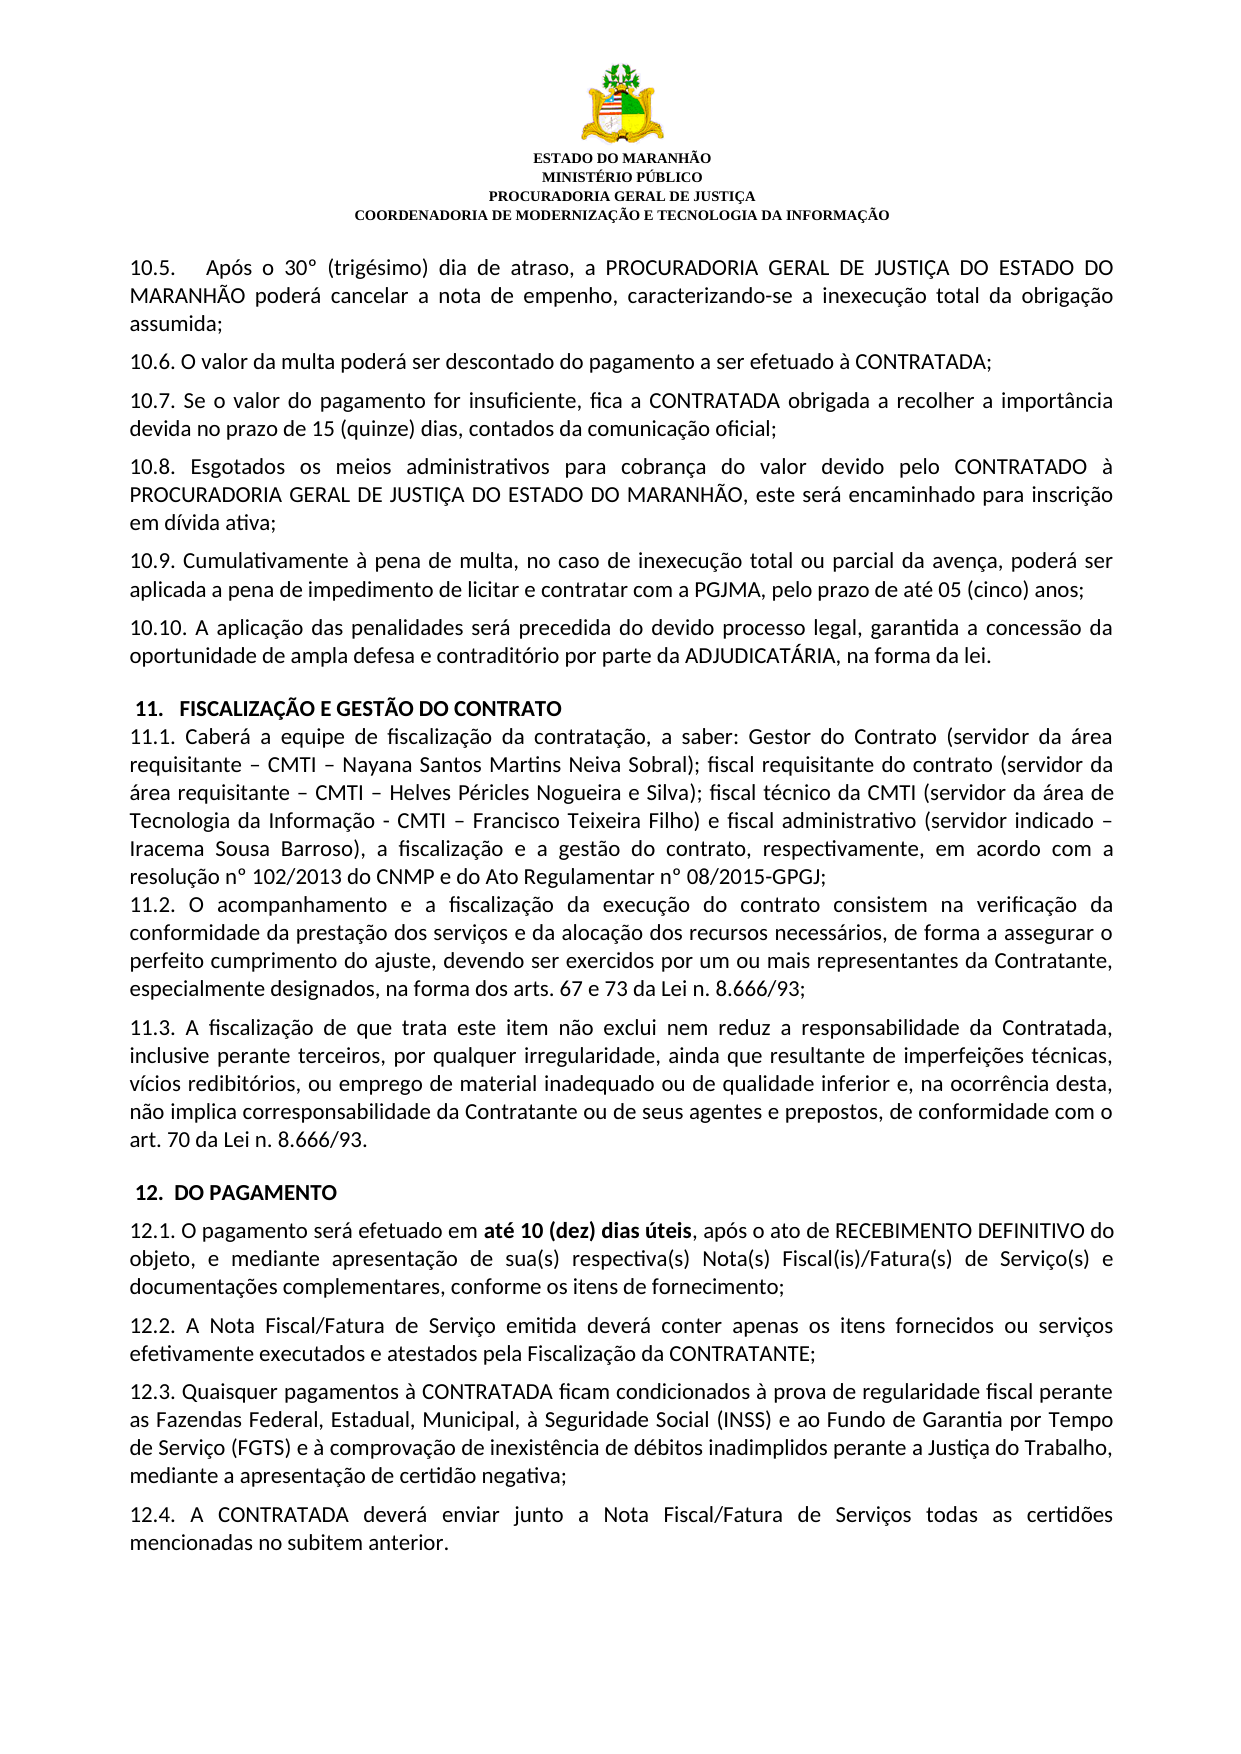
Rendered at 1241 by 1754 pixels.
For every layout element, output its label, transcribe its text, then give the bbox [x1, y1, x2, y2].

text 10.8. Esgotados os meios administrativos para cobrança do valor devido pelo CONTRATADO à PROCURADORIA GERAL DE JUSTIÇA DO ESTADO DO MARANHÃO, este será encaminhado para inscrição em dívida ativa; [129, 452, 1115, 536]
text 12.2. A Nota Fiscal/Fatura de Serviço emitida deverá conter apenas os itens fornecidos ou serviços efetivamente executados e atestados pela Fiscalização da CONTRATANTE; [129, 1311, 1115, 1367]
picture [576, 58, 668, 146]
text 12.4. A CONTRATADA deverá enviar junto a Nota Fiscal/Fatura de Serviços todas as certidões mencionadas no subitem anterior. [129, 1500, 1115, 1556]
text 12.3. Quaisquer pagamentos à CONTRATADA ficam condicionados à prova de regularidade fiscal perante as Fazendas Federal, Estadual, Municipal, à Seguridade Social (INSS) e ao Fundo de Garantia por Tempo de Serviço (FGTS) e à comprovação de inexistência de débitos inadimplidos perante a Justiça do Trabalho, mediante a apresentação de certidão negativa; [129, 1377, 1115, 1489]
text 11.2. O acompanhamento e a fiscalização da execução do contrato consistem na verificação da conformidade da prestação dos serviços e da alocação dos recursos necessários, de forma a assegurar o perfeito cumprimento do ajuste, devendo ser exercidos por um ou mais representantes da Contratante, especialmente designados, na forma dos arts. 67 e 73 da Lei n. 8.666/93; [129, 890, 1115, 1002]
text 10.9. Cumulativamente à pena de multa, no caso de inexecução total ou parcial da avença, poderá ser aplicada a pena de impedimento de licitar e contratar com a PGJMA, pelo prazo de até 05 (cinco) anos; [129, 547, 1115, 603]
text 12.1. O pagamento será efetuado em até 10 (dez) dias úteis, após o ato de RECEBIMENTO DEFINITIVO do objeto, e mediante apresentação de sua(s) respectiva(s) Nota(s) Fiscal(is)/Fatura(s) de Serviço(s) e documentações complementares, conforme os itens de fornecimento; [129, 1216, 1115, 1300]
text 10.7. Se o valor do pagamento for insuficiente, fica a CONTRATADA obrigada a recolher a importância devida no prazo de 15 (quinze) dias, contados da comunicação oficial; [129, 386, 1115, 442]
text 10.10. A aplicação das penalidades será precedida do devido processo legal, garantida a concessão da oportunidade de ampla defesa e contraditório por parte da ADJUDICATÁRIA, na forma da lei. [129, 613, 1115, 669]
text 11. FISCALIZAÇÃO E GESTÃO DO CONTRATO [129, 694, 1115, 722]
text 11.1. Caberá a equipe de fiscalização da contratação, a saber: Gestor do Contrato (servidor da área requisitante – CMTI – Nayana Santos Martins Neiva Sobral); fiscal requisitante do contrato (servidor da área requisitante – CMTI – Helves Péricles Nogueira e Silva); fiscal técnico da CMTI (servidor da área de Tecnologia da Informação - CMTI – Francisco Teixeira Filho) e fiscal administrativo (servidor indicado – Iracema Sousa Barroso), a fiscalização e a gestão do contrato, respectivamente, em acordo com a resolução nº 102/2013 do CNMP e do Ato Regulamentar nº 08/2015-GPGJ; [129, 722, 1115, 890]
text 10.6. O valor da multa poderá ser descontado do pagamento a ser efetuado à CONTRATADA; [129, 347, 1115, 375]
text 11.3. A fiscalização de que trata este item não exclui nem reduz a responsabilidade da Contratada, inclusive perante terceiros, por qualquer irregularidade, ainda que resultante de imperfeições técnicas, vícios redibitórios, ou emprego de material inadequado ou de qualidade inferior e, na ocorrência desta, não implica corresponsabilidade da Contratante ou de seus agentes e prepostos, de conformidade com o art. 70 da Lei n. 8.666/93. [129, 1013, 1115, 1153]
text 12. DO PAGAMENTO [129, 1178, 1115, 1206]
text 10.5. Após o 30º (trigésimo) dia de atraso, a PROCURADORIA GERAL DE JUSTIÇA DO ESTADO DO MARANHÃO poderá cancelar a nota de empenho, caracterizando-se a inexecução total da obrigação assumida; [129, 253, 1115, 337]
